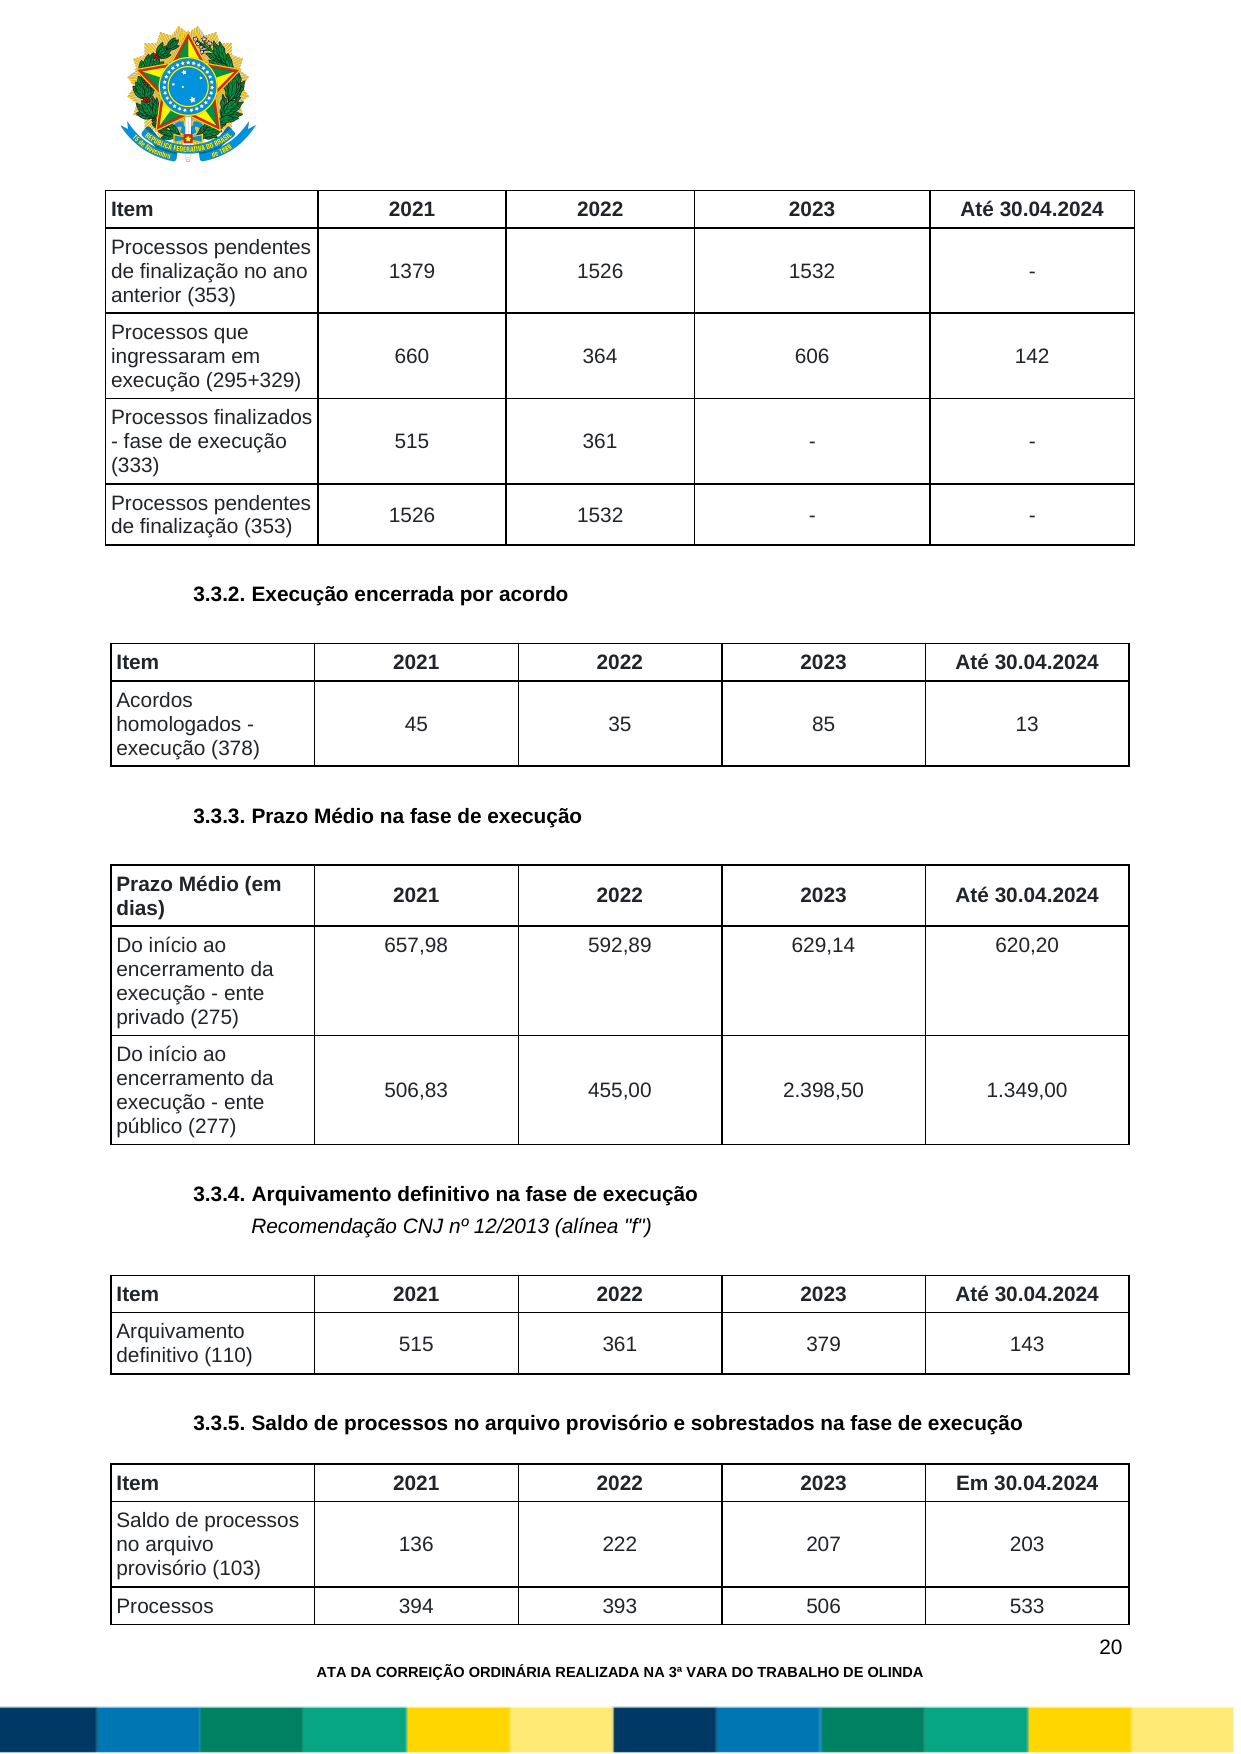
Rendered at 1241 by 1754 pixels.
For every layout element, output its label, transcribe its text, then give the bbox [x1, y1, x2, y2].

table_cell 142 [931, 314, 1134, 398]
table_header Até 30.04.2024 [926, 644, 1128, 680]
table_cell 393 [519, 1588, 721, 1623]
table_cell 660 [319, 314, 505, 398]
table_cell 592,89 [519, 927, 721, 1034]
table_cell - [695, 399, 929, 483]
table_header Item [112, 644, 314, 680]
table_cell 629,14 [723, 927, 925, 1034]
table_cell 222 [519, 1502, 721, 1586]
table_cell 620,20 [926, 927, 1128, 1034]
table_cell 203 [926, 1502, 1128, 1586]
table_cell 1532 [695, 229, 929, 312]
table_cell - [931, 485, 1134, 544]
table_cell 2.398,50 [723, 1036, 925, 1144]
table_cell 85 [723, 682, 925, 765]
table_header Em 30.04.2024 [926, 1465, 1128, 1501]
table_header 2021 [315, 1465, 518, 1501]
table_cell Processos finalizados - fase de execução (333) [106, 399, 317, 483]
table_cell 1.349,00 [926, 1036, 1128, 1144]
table_cell - [931, 229, 1134, 312]
table_cell Processos [112, 1588, 314, 1623]
table_cell 379 [723, 1313, 925, 1373]
table_header Prazo Médio (em dias) [112, 866, 314, 925]
table_cell 143 [926, 1313, 1128, 1373]
table_cell Processos pendentes de finalização (353) [106, 485, 317, 544]
table_header 2021 [319, 191, 505, 227]
table_cell 506 [723, 1588, 925, 1623]
table_cell 394 [315, 1588, 518, 1623]
table_header Item [106, 191, 317, 227]
list Saldo de processos no arquivo provisório e sobrestados na fase de execução [193, 1411, 1122, 1435]
table_header Até 30.04.2024 [926, 1276, 1128, 1312]
table_cell 455,00 [519, 1036, 721, 1144]
table_cell 35 [519, 682, 721, 765]
table_cell 1526 [319, 485, 505, 544]
table_cell 515 [319, 399, 505, 483]
table_cell 506,83 [315, 1036, 518, 1144]
table_header Item [112, 1465, 314, 1501]
list Execução encerrada por acordo [193, 582, 1122, 606]
table_header 2023 [723, 1276, 925, 1312]
table_cell Processos que ingressaram em execução (295+329) [106, 314, 317, 398]
table_cell 1526 [507, 229, 694, 312]
list Prazo Médio na fase de execução [193, 803, 1122, 827]
table_cell 364 [507, 314, 694, 398]
table_cell 13 [926, 682, 1128, 765]
table_header 2023 [723, 644, 925, 680]
table_cell Saldo de processos no arquivo provisório (103) [112, 1502, 314, 1586]
table_cell Acordos homologados - execução (378) [112, 682, 314, 765]
table_header Item [112, 1276, 314, 1312]
table_cell Do início ao encerramento da execução - ente privado (275) [112, 927, 314, 1034]
table_cell 136 [315, 1502, 518, 1586]
table_header Até 30.04.2024 [931, 191, 1134, 227]
table_cell Arquivamento definitivo (110) [112, 1313, 314, 1373]
table_cell - [695, 485, 929, 544]
table_cell 515 [315, 1313, 518, 1373]
table_cell 1379 [319, 229, 505, 312]
table_header 2021 [315, 1276, 518, 1312]
table_header 2021 [315, 644, 518, 680]
table_header 2023 [723, 866, 925, 925]
table_cell 533 [926, 1588, 1128, 1623]
table_header 2022 [519, 1276, 721, 1312]
table_header 2021 [315, 866, 518, 925]
table_cell Do início ao encerramento da execução - ente público (277) [112, 1036, 314, 1144]
table_header 2023 [695, 191, 929, 227]
table_cell Processos pendentes de finalização no ano anterior (353) [106, 229, 317, 312]
table_header 2022 [519, 644, 721, 680]
table_header 2022 [519, 866, 721, 925]
table_header 2023 [723, 1465, 925, 1501]
text Recomendação CNJ nº 12/2013 (alínea "f") [118, 1214, 1122, 1238]
table_cell 1532 [507, 485, 694, 544]
table_cell 606 [695, 314, 929, 398]
table_cell 657,98 [315, 927, 518, 1034]
table_cell 361 [519, 1313, 721, 1373]
table_cell 361 [507, 399, 694, 483]
table_cell - [931, 399, 1134, 483]
table_cell 45 [315, 682, 518, 765]
table_cell 207 [723, 1502, 925, 1586]
list Arquivamento definitivo na fase de execução [193, 1182, 1122, 1206]
table_header Até 30.04.2024 [926, 866, 1128, 925]
table_header 2022 [519, 1465, 721, 1501]
table_header 2022 [507, 191, 694, 227]
